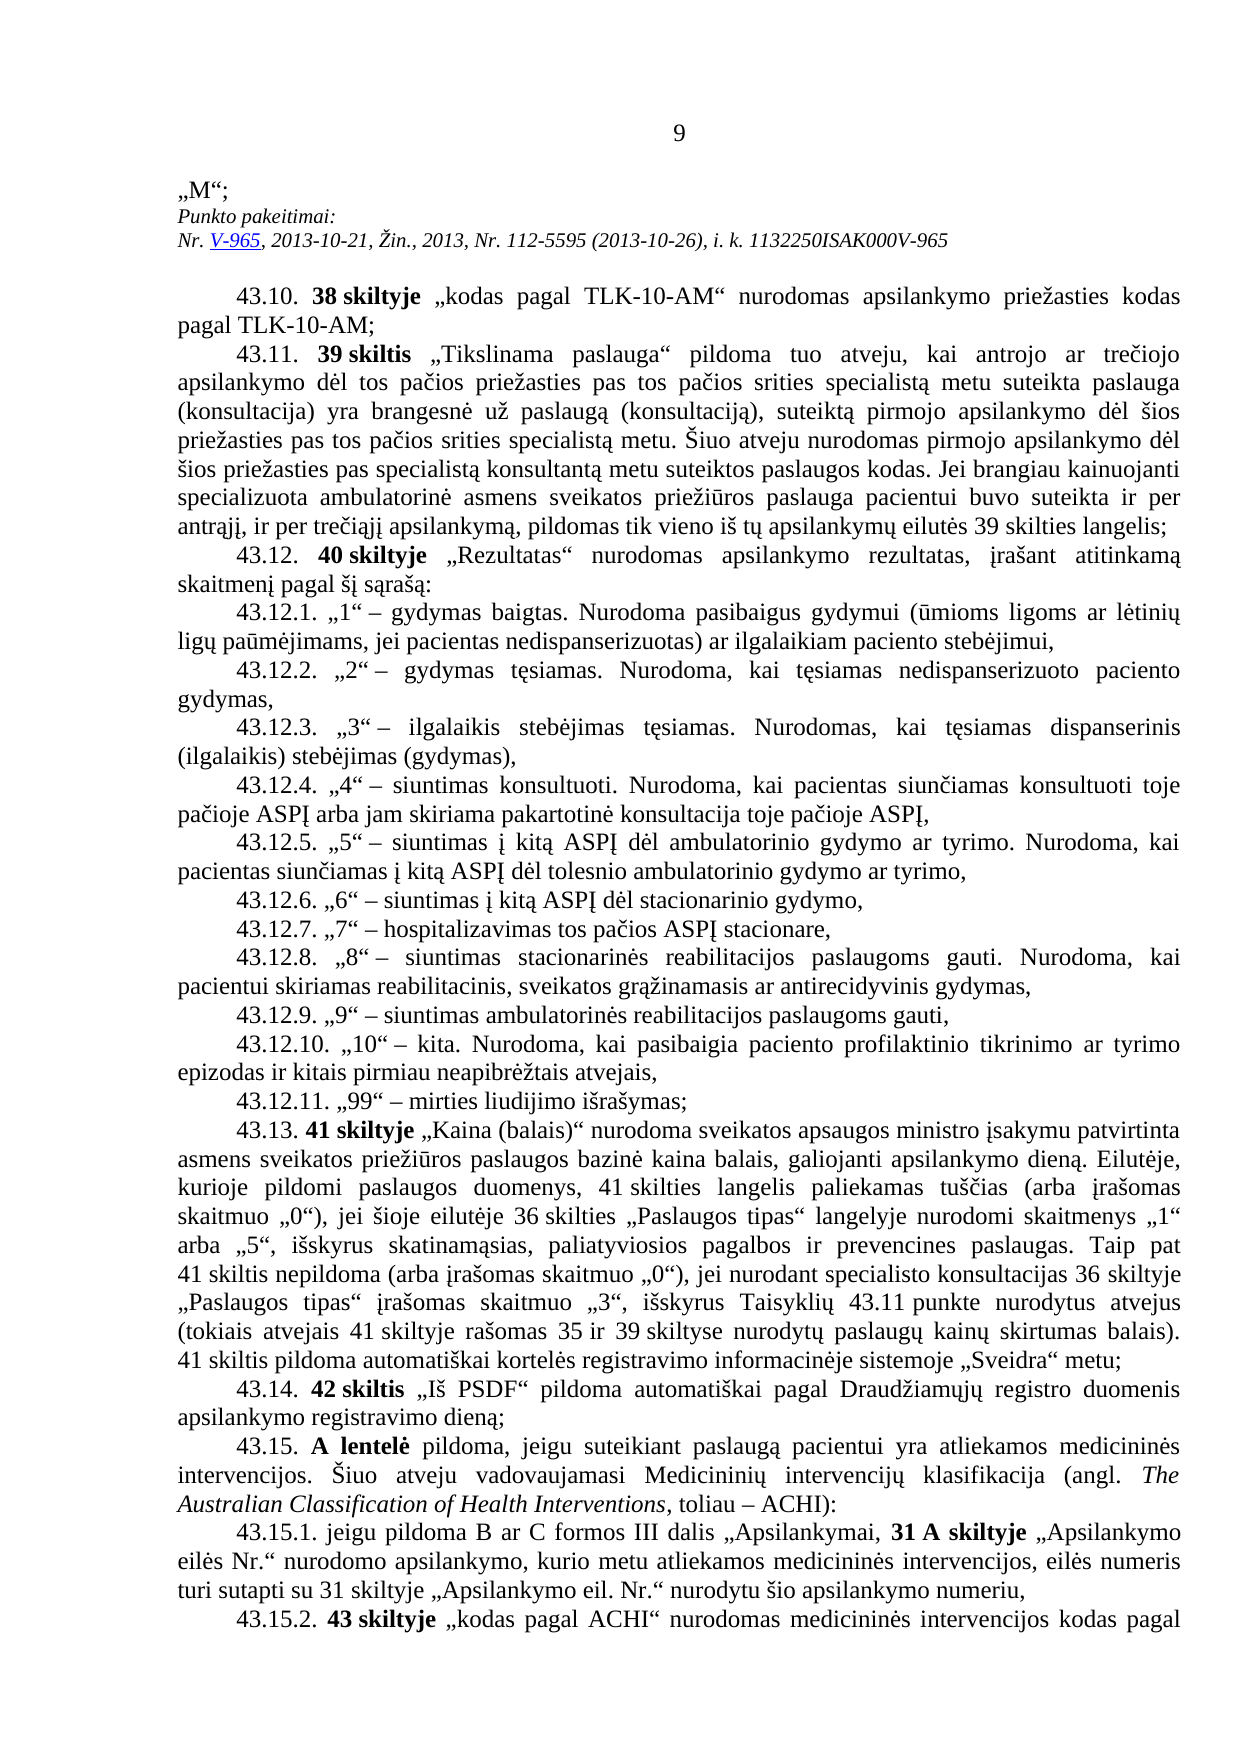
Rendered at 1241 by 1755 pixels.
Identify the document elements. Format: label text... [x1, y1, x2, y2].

text 43.11. 39 skiltis „Tikslinama paslauga“ pildoma tuo atveju, kai antrojo ar trečiojo apsilankymo dėl tos pačios priežasties pas tos pačios srities specialistą metu suteikta paslauga (konsultacija) yra brangesnė už paslaugą (konsultaciją), suteiktą pirmojo apsilankymo dėl šios priežasties pas tos pačios srities specialistą metu. Šiuo atveju nurodomas pirmojo apsilankymo dėl šios priežasties pas specialistą konsultantą metu suteiktos paslaugos kodas. Jei brangiau kainuojanti specializuota ambulatorinė asmens sveikatos priežiūros paslauga pacientui buvo suteikta ir per antrąjį, ir per trečiąjį apsilankymą, pildomas tik vieno iš tų apsilankymų eilutės 39 skilties langelis; [177, 339, 1181, 540]
text 43.12.8. „8“ – siuntimas stacionarinės reabilitacijos paslaugoms gauti. Nurodoma, kai pacientui skiriamas reabilitacinis, sveikatos grąžinamasis ar antirecidyvinis gydymas, [177, 942, 1181, 1000]
text 43.15.1. jeigu pildoma B ar C formos III dalis „Apsilankymai, 31 A skiltyje „Apsilankymo eilės Nr.“ nurodomo apsilankymo, kurio metu atliekamos medicininės intervencijos, eilės numeris turi sutapti su 31 skiltyje „Apsilankymo eil. Nr.“ nurodytu šio apsilankymo numeriu, [177, 1517, 1181, 1604]
text 43.12.5. „5“ – siuntimas į kitą ASPĮ dėl ambulatorinio gydymo ar tyrimo. Nurodoma, kai pacientas siunčiamas į kitą ASPĮ dėl tolesnio ambulatorinio gydymo ar tyrimo, [177, 827, 1181, 885]
text Nr. V-965, 2013-10-21, Žin., 2013, Nr. 112-5595 (2013-10-26), i. k. 1132250ISAK000V-965 [177, 228, 1181, 252]
text 43.12.9. „9“ – siuntimas ambulatorinės reabilitacijos paslaugoms gauti, [177, 1000, 1181, 1029]
text 43.12.11. „99“ – mirties liudijimo išrašymas; [177, 1086, 1181, 1115]
text 43.12.6. „6“ – siuntimas į kitą ASPĮ dėl stacionarinio gydymo, [177, 885, 1181, 914]
text 43.10. 38 skiltyje „kodas pagal TLK-10-AM“ nurodomas apsilankymo priežasties kodas pagal TLK-10-AM; [177, 281, 1181, 339]
text 43.12.7. „7“ – hospitalizavimas tos pačios ASPĮ stacionare, [177, 914, 1181, 942]
text 43.15. A lentelė pildoma, jeigu suteikiant paslaugą pacientui yra atliekamos medicininės intervencijos. Šiuo atveju vadovaujamasi Medicininių intervencijų klasifikacija (angl. The Australian Classification of Health Interventions, toliau – ACHI): [177, 1431, 1181, 1517]
text 43.12.4. „4“ – siuntimas konsultuoti. Nurodoma, kai pacientas siunčiamas konsultuoti toje pačioje ASPĮ arba jam skiriama pakartotinė konsultacija toje pačioje ASPĮ, [177, 770, 1181, 827]
text 43.12.2. „2“ – gydymas tęsiamas. Nurodoma, kai tęsiamas nedispanserizuoto paciento gydymas, [177, 655, 1181, 712]
text Punkto pakeitimai: [177, 204, 1181, 228]
text 43.12.1. „1“ – gydymas baigtas. Nurodoma pasibaigus gydymui (ūmioms ligoms ar lėtinių ligų paūmėjimams, jei pacientas nedispanserizuotas) ar ilgalaikiam paciento stebėjimui, [177, 597, 1181, 655]
text 43.15.2. 43 skiltyje „kodas pagal ACHI“ nurodomas medicininės intervencijos kodas pagal [177, 1604, 1181, 1632]
text 43.14. 42 skiltis „Iš PSDF“ pildoma automatiškai pagal Draudžiamųjų registro duomenis apsilankymo registravimo dieną; [177, 1374, 1181, 1431]
text 43.13. 41 skiltyje „Kaina (balais)“ nurodoma sveikatos apsaugos ministro įsakymu patvirtinta asmens sveikatos priežiūros paslaugos bazinė kaina balais, galiojanti apsilankymo dieną. Eilutėje, kurioje pildomi paslaugos duomenys, 41 skilties langelis paliekamas tuščias (arba įrašomas skaitmuo „0“), jei šioje eilutėje 36 skilties „Paslaugos tipas“ langelyje nurodomi skaitmenys „1“ arba „5“, išskyrus skatinamąsias, paliatyviosios pagalbos ir prevencines paslaugas. Taip pat 41 skiltis nepildoma (arba įrašomas skaitmuo „0“), jei nurodant specialisto konsultacijas 36 skiltyje „Paslaugos tipas“ įrašomas skaitmuo „3“, išskyrus Taisyklių 43.11 punkte nurodytus atvejus (tokiais atvejais 41 skiltyje rašomas 35 ir 39 skiltyse nurodytų paslaugų kainų skirtumas balais). 41 skiltis pildoma automatiškai kortelės registravimo informacinėje sistemoje „Sveidra“ metu; [177, 1115, 1181, 1374]
text 43.12.10. „10“ – kita. Nurodoma, kai pasibaigia paciento profilaktinio tikrinimo ar tyrimo epizodas ir kitais pirmiau neapibrėžtais atvejais, [177, 1029, 1181, 1086]
text 43.12.3. „3“ – ilgalaikis stebėjimas tęsiamas. Nurodomas, kai tęsiamas dispanserinis (ilgalaikis) stebėjimas (gydymas), [177, 712, 1181, 770]
text 43.12. 40 skiltyje „Rezultatas“ nurodomas apsilankymo rezultatas, įrašant atitinkamą skaitmenį pagal šį sąrašą: [177, 540, 1181, 597]
text „M“; [177, 176, 1181, 204]
